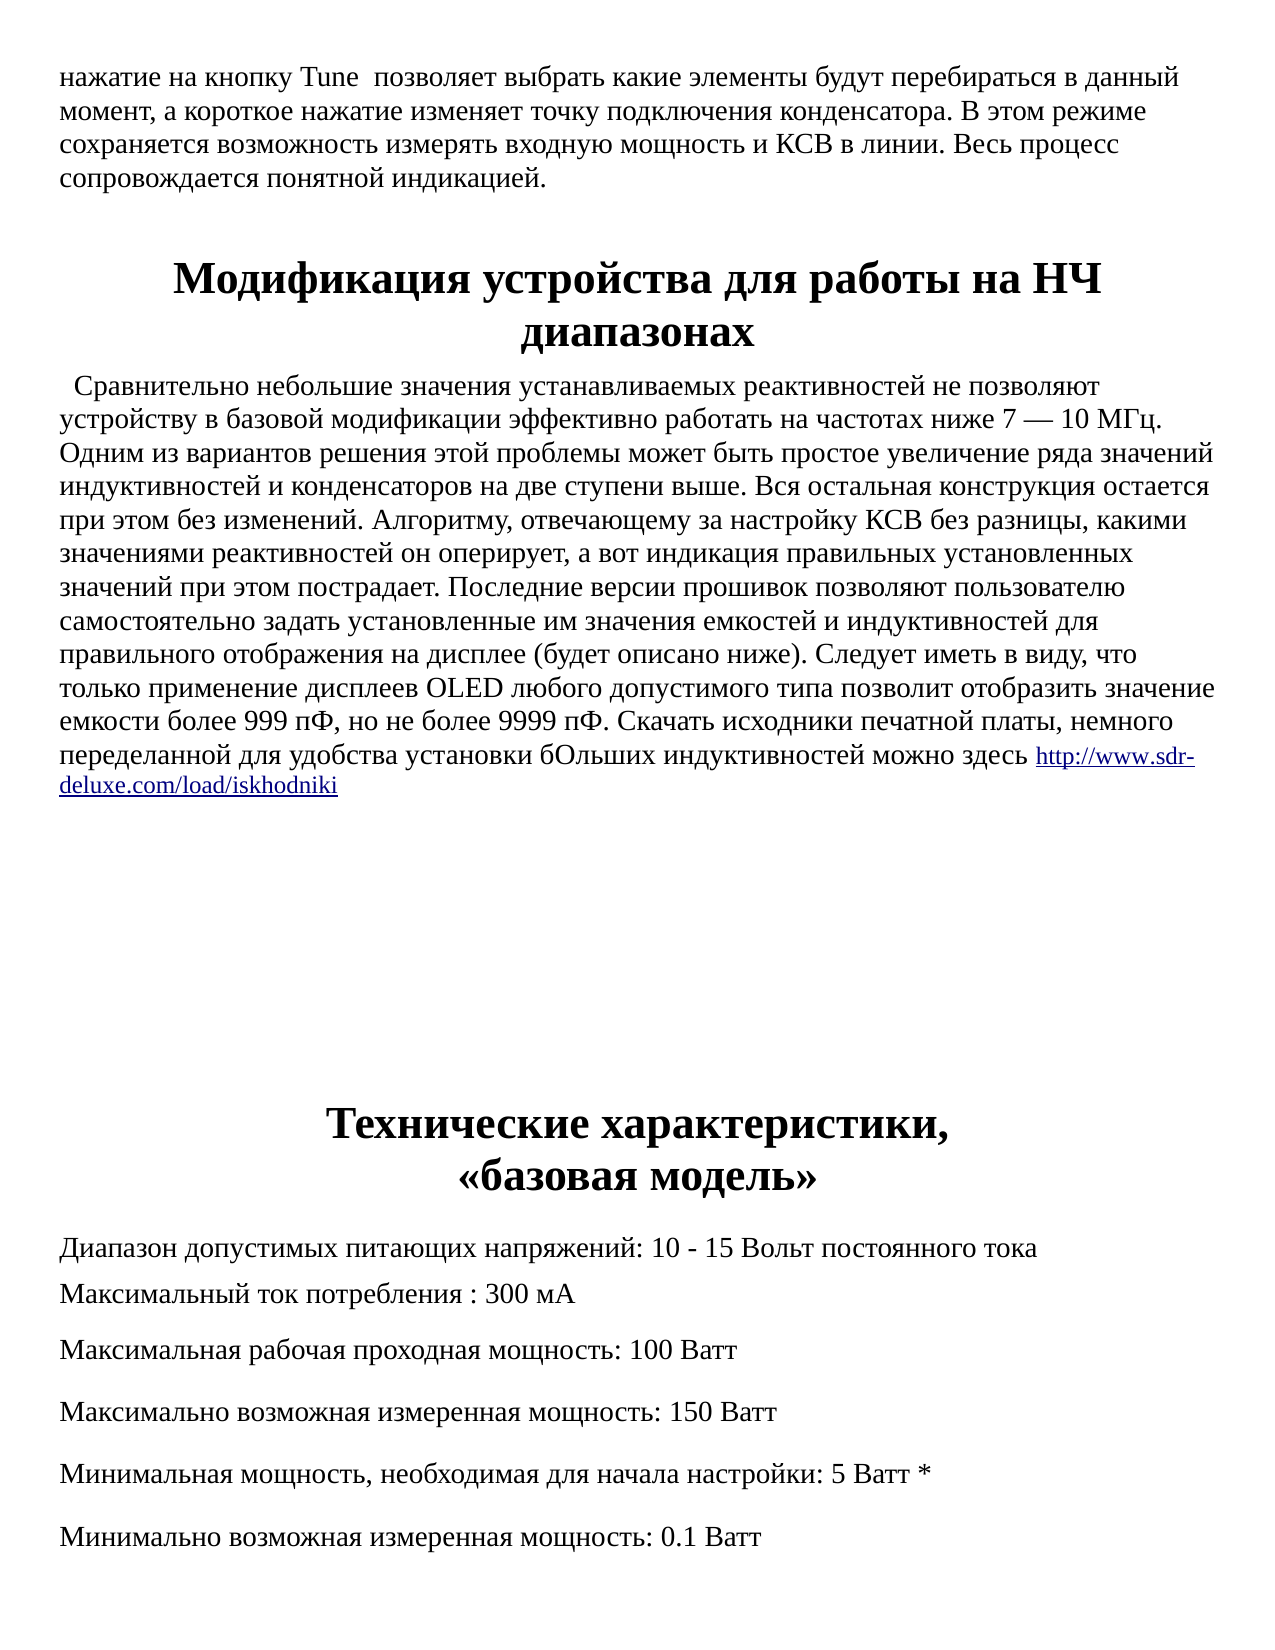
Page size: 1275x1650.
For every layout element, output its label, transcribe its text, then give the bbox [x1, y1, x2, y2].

text Максимально возможная измеренная мощность: 150 Ватт [59, 1394, 1216, 1428]
text Модификация устройства для работы на НЧ диапазонах [59, 251, 1216, 356]
text Технические характеристики, «базовая модель» [59, 1095, 1216, 1201]
text Максимальная рабочая проходная мощность: 100 Ватт [59, 1332, 1216, 1366]
text Минимальная мощность, необходимая для начала настройки: 5 Ватт * [59, 1456, 1216, 1490]
text Максимальный ток потребления : 300 мА [59, 1276, 1216, 1309]
text нажатие на кнопку Tune позволяет выбрать какие элементы будут перебираться в данный момент, а короткое нажатие изменяет точку подключения конденсатора. В этом режиме сохраняется возможность измерять входную мощность и КСВ в линии. Весь процесс сопровождается понятной индикацией. [59, 59, 1216, 193]
text Минимально возможная измеренная мощность: 0.1 Ватт [59, 1519, 1216, 1552]
text Сравнительно небольшие значения устанавливаемых реактивностей не позволяют устройству в базовой модификации эффективно работать на частотах ниже 7 — 10 МГц. Одним из вариантов решения этой проблемы может быть простое увеличение ряда значений индуктивностей и конденсаторов на две ступени выше. Вся остальная конструкция остается при этом без изменений. Алгоритму, отвечающему за настройку КСВ без разницы, какими значениями реактивностей он оперирует, а вот индикация правильных установленных значений при этом пострадает. Последние версии прошивок позволяют пользователю самостоятельно задать установленные им значения емкостей и индуктивностей для правильного отображения на дисплее (будет описано ниже). Следует иметь в виду, что только применение дисплеев OLED любого допустимого типа позволит отобразить значение емкости более 999 пФ, но не более 9999 пФ. Скачать исходники печатной платы, немного переделанной для удобства установки бОльших индуктивностей можно здесь http://www.sdr-deluxe.com/load/iskhodniki [59, 368, 1216, 799]
text Диапазон допустимых питающих напряжений: 10 - 15 Вольт постоянного тока [59, 1230, 1216, 1264]
